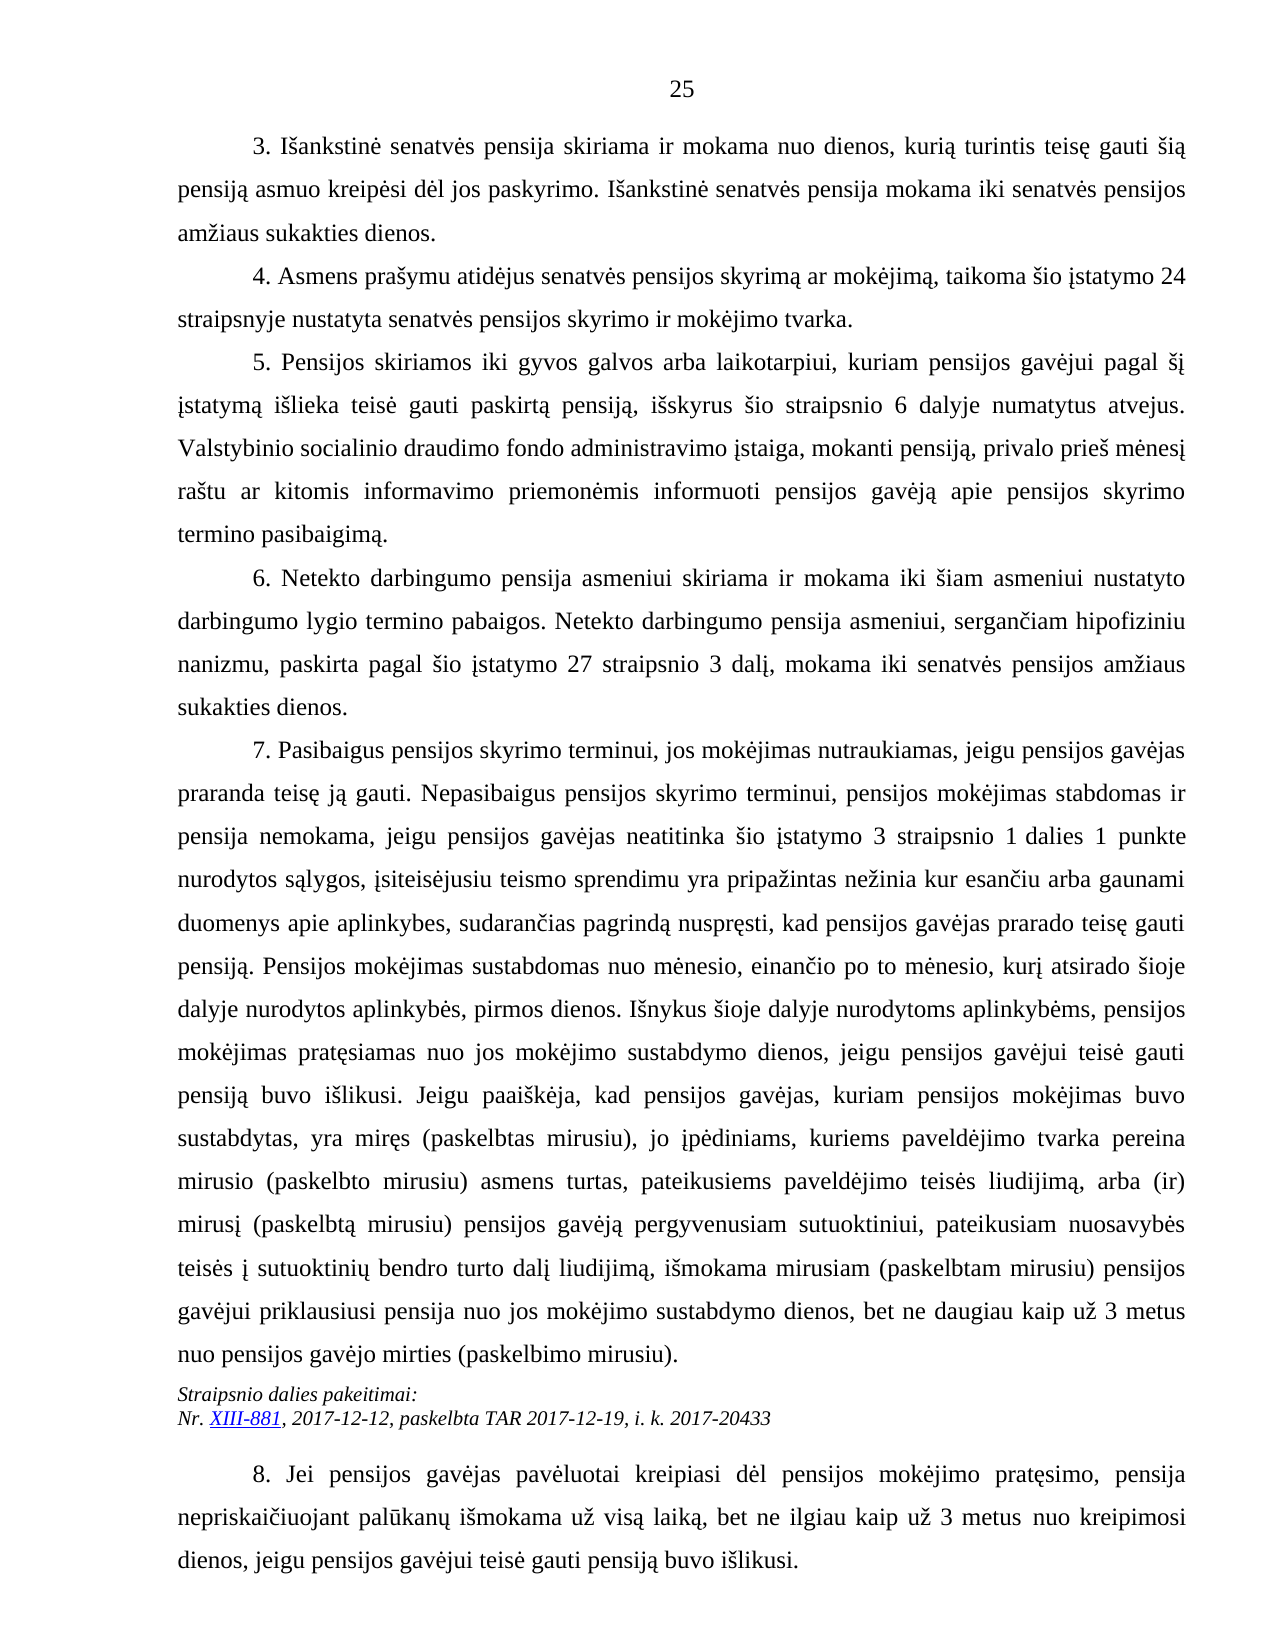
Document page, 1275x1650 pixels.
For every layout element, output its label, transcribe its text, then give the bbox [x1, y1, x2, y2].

text 8. Jei pensijos gavėjas pavėluotai kreipiasi dėl pensijos mokėjimo pratęsimo, pensija nepriskaičiuojant palūkanų išmokama už visą laiką, bet ne ilgiau kaip už 3 metus nuo kreipimosi dienos, jeigu pensijos gavėjui teisė gauti pensiją buvo išlikusi. [177, 1459, 1186, 1574]
text 7. Pasibaigus pensijos skyrimo terminui, jos mokėjimas nutraukiamas, jeigu pensijos gavėjas praranda teisę ją gauti. Nepasibaigus pensijos skyrimo terminui, pensijos mokėjimas stabdomas ir pensija nemokama, jeigu pensijos gavėjas neatitinka šio įstatymo 3 straipsnio 1 dalies 1 punkte nurodytos sąlygos, įsiteisėjusiu teismo sprendimu yra pripažintas nežinia kur esančiu arba gaunami duomenys apie aplinkybes, sudarančias pagrindą nuspręsti, kad pensijos gavėjas prarado teisę gauti pensiją. Pensijos mokėjimas sustabdomas nuo mėnesio, einančio po to mėnesio, kurį atsirado šioje dalyje nurodytos aplinkybės, pirmos dienos. Išnykus šioje dalyje nurodytoms aplinkybėms, pensijos mokėjimas pratęsiamas nuo jos mokėjimo sustabdymo dienos, jeigu pensijos gavėjui teisė gauti pensiją buvo išlikusi. Jeigu paaiškėja, kad pensijos gavėjas, kuriam pensijos mokėjimas buvo sustabdytas, yra miręs (paskelbtas mirusiu), jo įpėdiniams, kuriems paveldėjimo tvarka pereina mirusio (paskelbto mirusiu) asmens turtas, pateikusiems paveldėjimo teisės liudijimą, arba (ir) mirusį (paskelbtą mirusiu) pensijos gavėją pergyvenusiam sutuoktiniui, pateikusiam nuosavybės teisės į sutuoktinių bendro turto dalį liudijimą, išmokama mirusiam (paskelbtam mirusiu) pensijos gavėjui priklausiusi pensija nuo jos mokėjimo sustabdymo dienos, bet ne daugiau kaip už 3 metus nuo pensijos gavėjo mirties (paskelbimo mirusiu). [177, 735, 1186, 1368]
text 5. Pensijos skiriamos iki gyvos galvos arba laikotarpiui, kuriam pensijos gavėjui pagal šį įstatymą išlieka teisė gauti paskirtą pensiją, išskyrus šio straipsnio 6 dalyje numatytus atvejus. Valstybinio socialinio draudimo fondo administravimo įstaiga, mokanti pensiją, privalo prieš mėnesį raštu ar kitomis informavimo priemonėmis informuoti pensijos gavėją apie pensijos skyrimo termino pasibaigimą. [177, 347, 1186, 548]
text 6. Netekto darbingumo pensija asmeniui skiriama ir mokama iki šiam asmeniui nustatyto darbingumo lygio termino pabaigos. Netekto darbingumo pensija asmeniui, sergančiam hipofiziniu nanizmu, paskirta pagal šio įstatymo 27 straipsnio 3 dalį, mokama iki senatvės pensijos amžiaus sukakties dienos. [177, 563, 1186, 721]
text 3. Išankstinė senatvės pensija skiriama ir mokama nuo dienos, kurią turintis teisę gauti šią pensiją asmuo kreipėsi dėl jos paskyrimo. Išankstinė senatvės pensija mokama iki senatvės pensijos amžiaus sukakties dienos. [177, 131, 1186, 246]
text 4. Asmens prašymu atidėjus senatvės pensijos skyrimą ar mokėjimą, taikoma šio įstatymo 24 straipsnyje nustatyta senatvės pensijos skyrimo ir mokėjimo tvarka. [177, 261, 1186, 333]
text Straipsnio dalies pakeitimai: [177, 1382, 1186, 1406]
text Nr. XIII-881, 2017-12-12, paskelbta TAR 2017-12-19, i. k. 2017-20433 [177, 1406, 1186, 1430]
